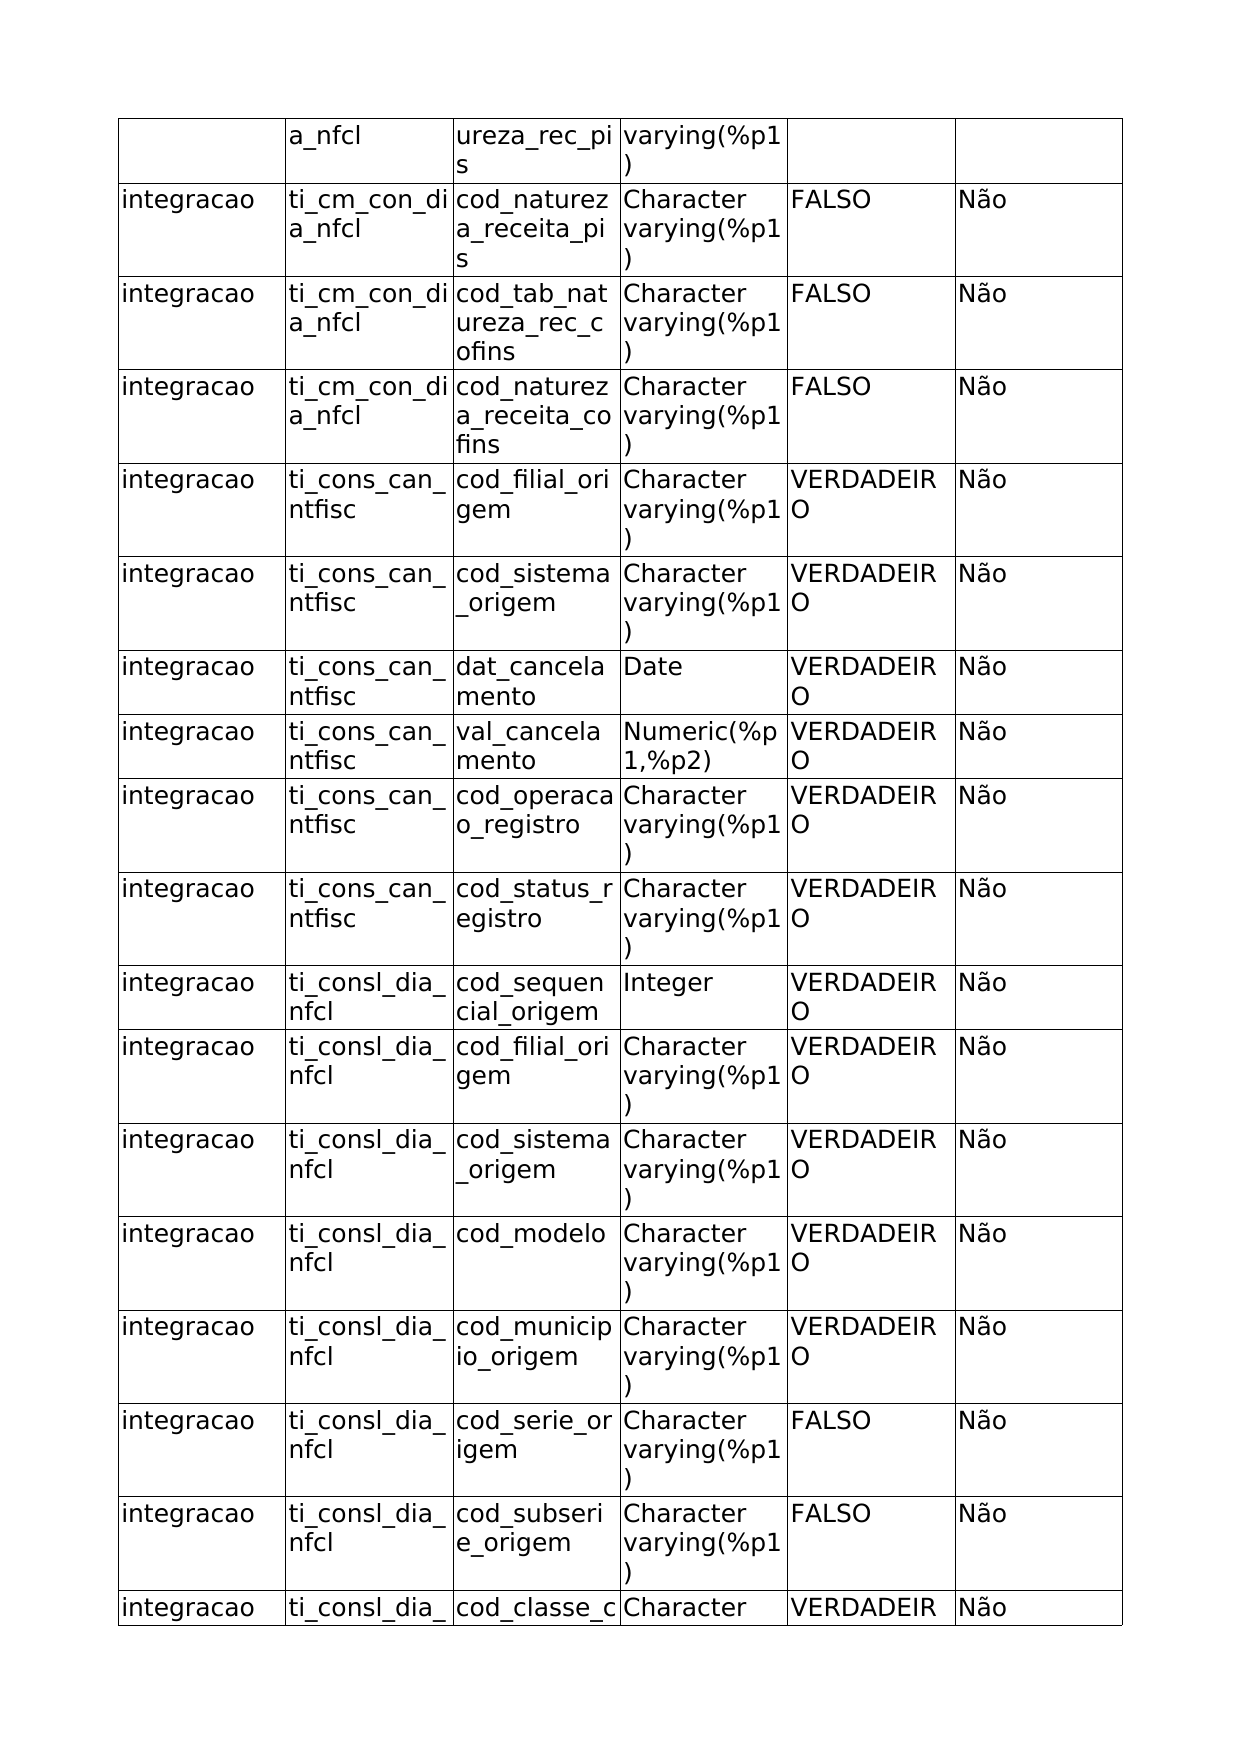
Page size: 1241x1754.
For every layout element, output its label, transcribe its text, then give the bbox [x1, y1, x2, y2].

table_cell Não [956, 277, 1122, 369]
table_cell integracao [119, 966, 285, 1029]
table_cell ti_cm_con_dia_nfcl [286, 184, 453, 276]
table_cell ti_consl_dia_nfcl [286, 1217, 453, 1309]
table_cell VERDADEIR [788, 1591, 955, 1625]
table_cell VERDADEIRO [788, 464, 955, 556]
table_cell dat_cancelamento [454, 651, 620, 714]
table_cell Character varying(%p1) [621, 557, 787, 649]
table_cell Character varying(%p1) [621, 464, 787, 556]
table_cell ti_cons_can_ntfisc [286, 557, 453, 649]
table_cell cod_serie_origem [454, 1404, 620, 1496]
table_cell Não [956, 370, 1122, 463]
table_cell ti_cm_con_dia_nfcl [286, 277, 453, 369]
table_cell Não [956, 184, 1122, 276]
table_cell ti_cons_can_ntfisc [286, 651, 453, 714]
table_cell Não [956, 1311, 1122, 1403]
table_cell ti_consl_dia_nfcl [286, 1311, 453, 1403]
table_cell cod_operacao_registro [454, 779, 620, 872]
table_cell Character varying(%p1) [621, 184, 787, 276]
table_cell Character varying(%p1) [621, 277, 787, 369]
table_cell Character varying(%p1) [621, 1311, 787, 1403]
table_cell VERDADEIRO [788, 715, 955, 778]
table_cell cod_modelo [454, 1217, 620, 1309]
table_cell cod_subserie_origem [454, 1497, 620, 1590]
table_cell integracao [119, 1217, 285, 1309]
table_cell ti_consl_dia_nfcl [286, 1124, 453, 1216]
table_cell FALSO [788, 370, 955, 463]
table_cell cod_sequencial_origem [454, 966, 620, 1029]
table_cell ti_cons_can_ntfisc [286, 464, 453, 556]
table_cell cod_municipio_origem [454, 1311, 620, 1403]
table_cell Não [956, 873, 1122, 965]
table_cell integracao [119, 873, 285, 965]
table_cell integracao [119, 651, 285, 714]
table_cell cod_classe_c [454, 1591, 620, 1625]
table_cell Não [956, 651, 1122, 714]
table_cell VERDADEIRO [788, 873, 955, 965]
table_cell Character varying(%p1) [621, 370, 787, 463]
table_cell VERDADEIRO [788, 966, 955, 1029]
table_cell Character varying(%p1) [621, 1124, 787, 1216]
table_cell val_cancelamento [454, 715, 620, 778]
table_cell cod_sistema_origem [454, 1124, 620, 1216]
table_cell Character [621, 1591, 787, 1625]
table_cell VERDADEIRO [788, 1311, 955, 1403]
table_cell integracao [119, 1311, 285, 1403]
table_cell cod_sistema_origem [454, 557, 620, 649]
table_cell Character varying(%p1) [621, 1030, 787, 1123]
table_cell Não [956, 1124, 1122, 1216]
table_cell Não [956, 715, 1122, 778]
table_cell integracao [119, 715, 285, 778]
table_cell integracao [119, 277, 285, 369]
table_cell Não [956, 779, 1122, 872]
table_cell cod_tab_natureza_rec_cofins [454, 277, 620, 369]
table_cell ti_cm_con_dia_nfcl [286, 370, 453, 463]
table_cell Não [956, 1497, 1122, 1590]
table_cell integracao [119, 1404, 285, 1496]
table_cell VERDADEIRO [788, 1030, 955, 1123]
table_cell Integer [621, 966, 787, 1029]
table_cell integracao [119, 1030, 285, 1123]
table_cell Character varying(%p1) [621, 873, 787, 965]
table_cell ti_cons_can_ntfisc [286, 779, 453, 872]
table_cell cod_filial_origem [454, 464, 620, 556]
table_cell Character varying(%p1) [621, 779, 787, 872]
table_cell a_nfcl [286, 119, 453, 182]
table_cell integracao [119, 370, 285, 463]
table_cell FALSO [788, 277, 955, 369]
table_cell ti_cons_can_ntfisc [286, 715, 453, 778]
table_cell cod_status_registro [454, 873, 620, 965]
table_cell cod_natureza_receita_cofins [454, 370, 620, 463]
table_cell ti_cons_can_ntfisc [286, 873, 453, 965]
table_cell Não [956, 464, 1122, 556]
table_cell Character varying(%p1) [621, 1404, 787, 1496]
table_cell ti_consl_dia_nfcl [286, 1030, 453, 1123]
table_cell FALSO [788, 1497, 955, 1590]
table_cell VERDADEIRO [788, 557, 955, 649]
table_cell VERDADEIRO [788, 1124, 955, 1216]
table_cell cod_natureza_receita_pis [454, 184, 620, 276]
table_cell Character varying(%p1) [621, 1217, 787, 1309]
table_cell integracao [119, 557, 285, 649]
table_cell Não [956, 1030, 1122, 1123]
table_cell Character varying(%p1) [621, 1497, 787, 1590]
table_cell integracao [119, 779, 285, 872]
table_cell FALSO [788, 184, 955, 276]
table_cell integracao [119, 464, 285, 556]
table_cell integracao [119, 184, 285, 276]
table_cell Não [956, 1217, 1122, 1309]
table_cell integracao [119, 1124, 285, 1216]
table_cell Não [956, 966, 1122, 1029]
table_cell Date [621, 651, 787, 714]
table_cell ti_consl_dia_nfcl [286, 1404, 453, 1496]
table_cell Não [956, 557, 1122, 649]
table_cell integracao [119, 1591, 285, 1625]
table_cell varying(%p1) [621, 119, 787, 182]
table_cell ti_consl_dia_nfcl [286, 966, 453, 1029]
table_cell ureza_rec_pis [454, 119, 620, 182]
table_cell [119, 119, 285, 182]
table_cell [956, 119, 1122, 182]
table_cell Numeric(%p1,%p2) [621, 715, 787, 778]
table_cell VERDADEIRO [788, 1217, 955, 1309]
table_cell FALSO [788, 1404, 955, 1496]
table_cell cod_filial_origem [454, 1030, 620, 1123]
table_cell integracao [119, 1497, 285, 1590]
table_cell VERDADEIRO [788, 651, 955, 714]
table_cell Não [956, 1404, 1122, 1496]
table_cell ti_consl_dia_ [286, 1591, 453, 1625]
table_cell VERDADEIRO [788, 779, 955, 872]
table_cell [788, 119, 955, 182]
table_cell ti_consl_dia_nfcl [286, 1497, 453, 1590]
table_cell Não [956, 1591, 1122, 1625]
